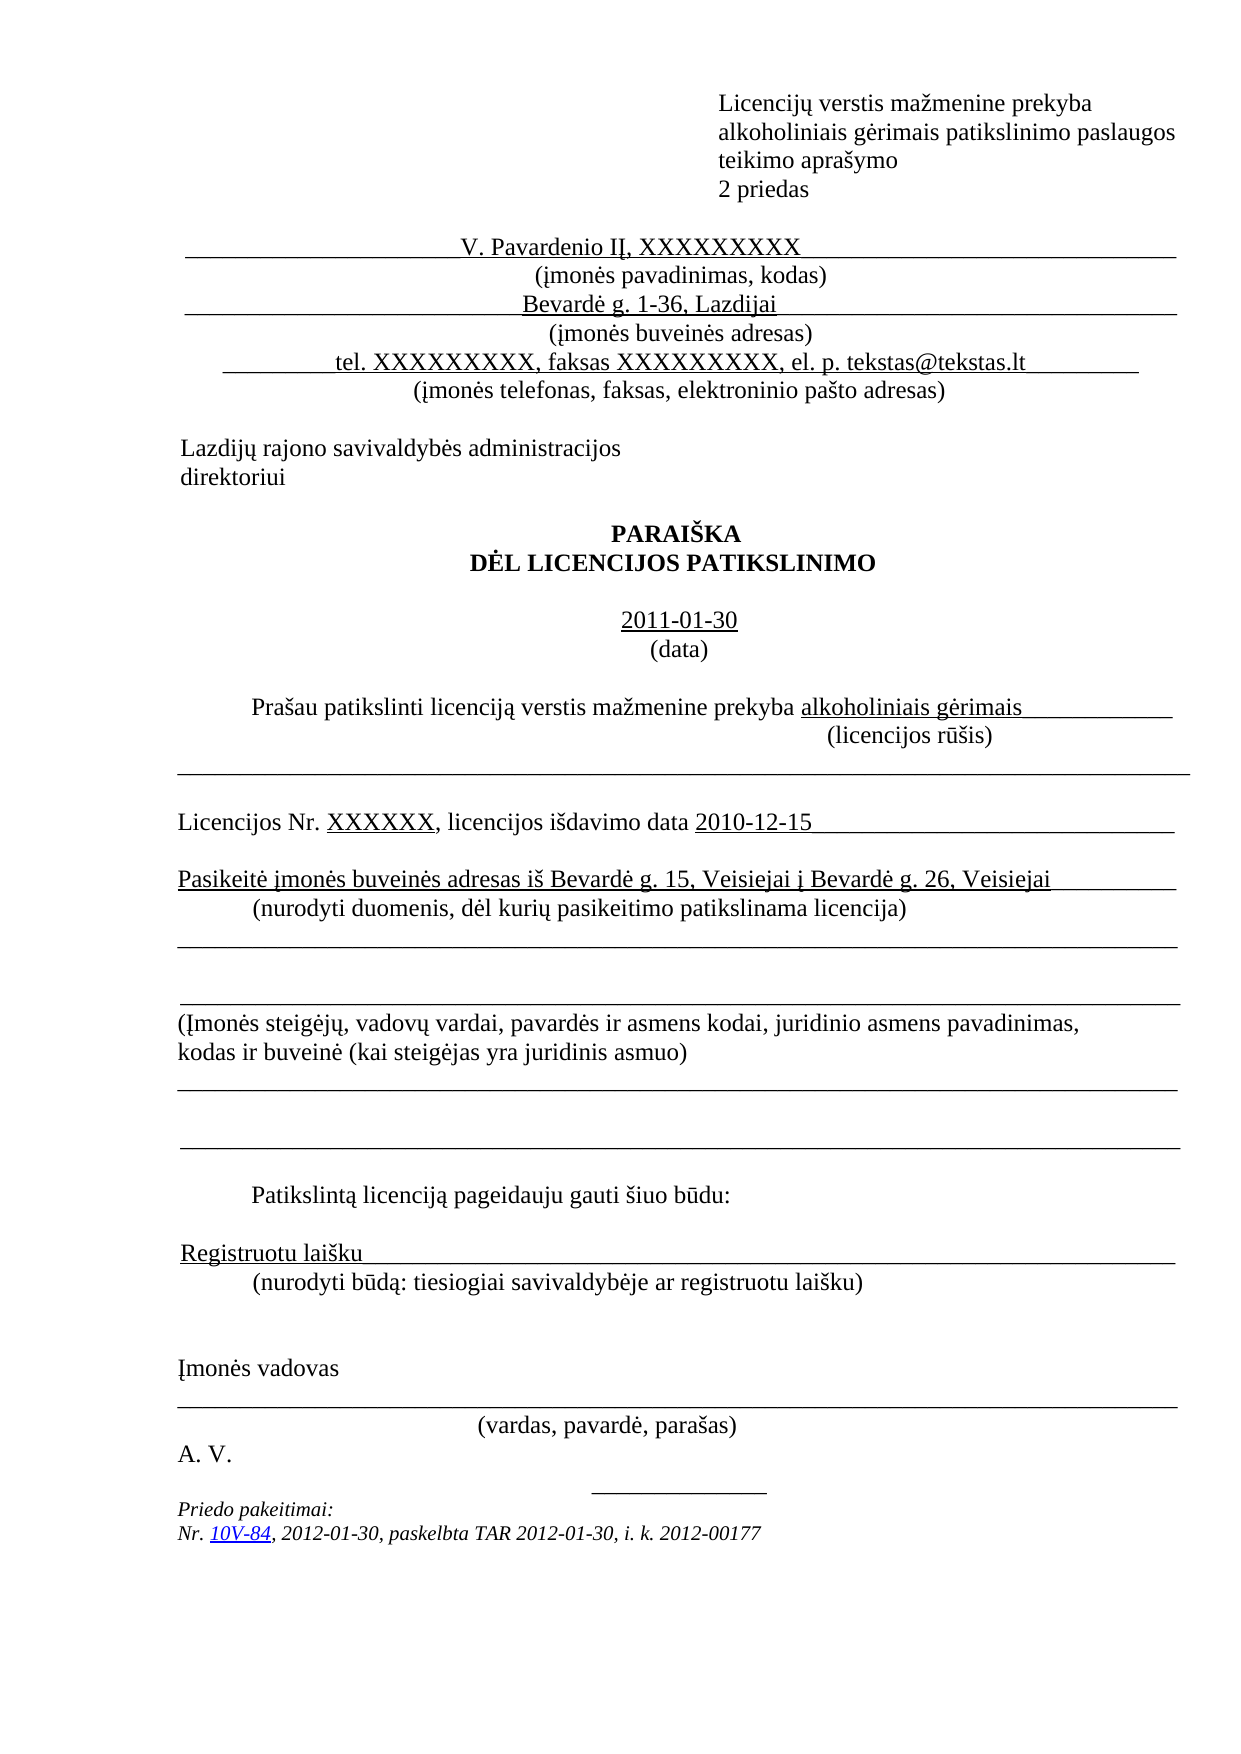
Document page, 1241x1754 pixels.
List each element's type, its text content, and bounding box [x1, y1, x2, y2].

text 2011-01-30 [177, 605, 1181, 634]
text Patikslintą licenciją pageidauju gauti šiuo būdu: [177, 1180, 1181, 1209]
text _________tel. XXXXXXXXX, faksas XXXXXXXXX, el. p. tekstas@tekstas.lt_________ [177, 347, 1181, 375]
text ________________________________________________________________________________ [177, 979, 1181, 1008]
text Pasikeitė įmonės buveinės adresas iš Bevardė g. 15, Veisiejai į Bevardė g. 26, Veisiejai__________ [177, 864, 1181, 893]
text (data) [177, 634, 1181, 663]
text kodas ir buveinė (kai steigėjas yra juridinis asmuo) [177, 1037, 1181, 1065]
text (licencijos rūšis) [768, 720, 1181, 749]
text (nurodyti duomenis, dėl kurių pasikeitimo patikslinama licencija) [177, 893, 1181, 922]
text (įmonės buveinės adresas) [177, 318, 1181, 347]
text alkoholiniais gėrimais patikslinimo paslaugos [718, 117, 1181, 145]
text PARAIŠKA [177, 519, 1181, 548]
text Priedo pakeitimai: [177, 1497, 1181, 1521]
text Nr. 10V-84, 2012-01-30, paskelbta TAR 2012-01-30, i. k. 2012-00177 [177, 1521, 1181, 1545]
text 2 priedas [718, 174, 1181, 203]
text ________________________________________________________________________________ [177, 922, 1181, 950]
text ________________________________________________________________________________ [177, 1123, 1181, 1152]
text ___________________________Bevardė g. 1-36, Lazdijai________________________________ [177, 289, 1181, 318]
text Įmonės vadovas [177, 1353, 1181, 1382]
text ______________ [177, 1468, 1181, 1497]
text ________________________________________________________________________________ [177, 1382, 1181, 1410]
text (Įmonės steigėjų, vadovų vardai, pavardės ir asmens kodai, juridinio asmens pavadinimas, [177, 1008, 1181, 1037]
text Licencijų verstis mažmenine prekyba [718, 88, 1181, 117]
text Registruotu laišku_________________________________________________________________ [177, 1238, 1181, 1267]
text Prašau patikslinti licenciją verstis mažmenine prekyba alkoholiniais gėrimais____________ [177, 692, 1181, 720]
text Lazdijų rajono savivaldybės administracijos [177, 433, 1181, 462]
text A. V. [177, 1439, 1181, 1468]
text (įmonės telefonas, faksas, elektroninio pašto adresas) [177, 375, 1181, 404]
text ________________________________________________________________________________ [177, 1065, 1181, 1094]
text direktoriui [177, 462, 1181, 490]
text (nurodyti būdą: tiesiogiai savivaldybėje ar registruotu laišku) [177, 1267, 1181, 1295]
text Licencijos Nr. XXXXXX, licencijos išdavimo data 2010-12-15_____________________________ [177, 807, 1181, 835]
text _________________________________________________________________________________ [177, 749, 1190, 774]
text DĖL LICENCIJOS PATIKSLINIMO [177, 548, 1181, 577]
text (vardas, pavardė, parašas) [402, 1410, 1181, 1439]
text (įmonės pavadinimas, kodas) [177, 260, 1181, 289]
text ______________________V. Pavardenio IĮ, XXXXXXXXX______________________________ [177, 232, 1181, 260]
text teikimo aprašymo [718, 145, 1181, 174]
